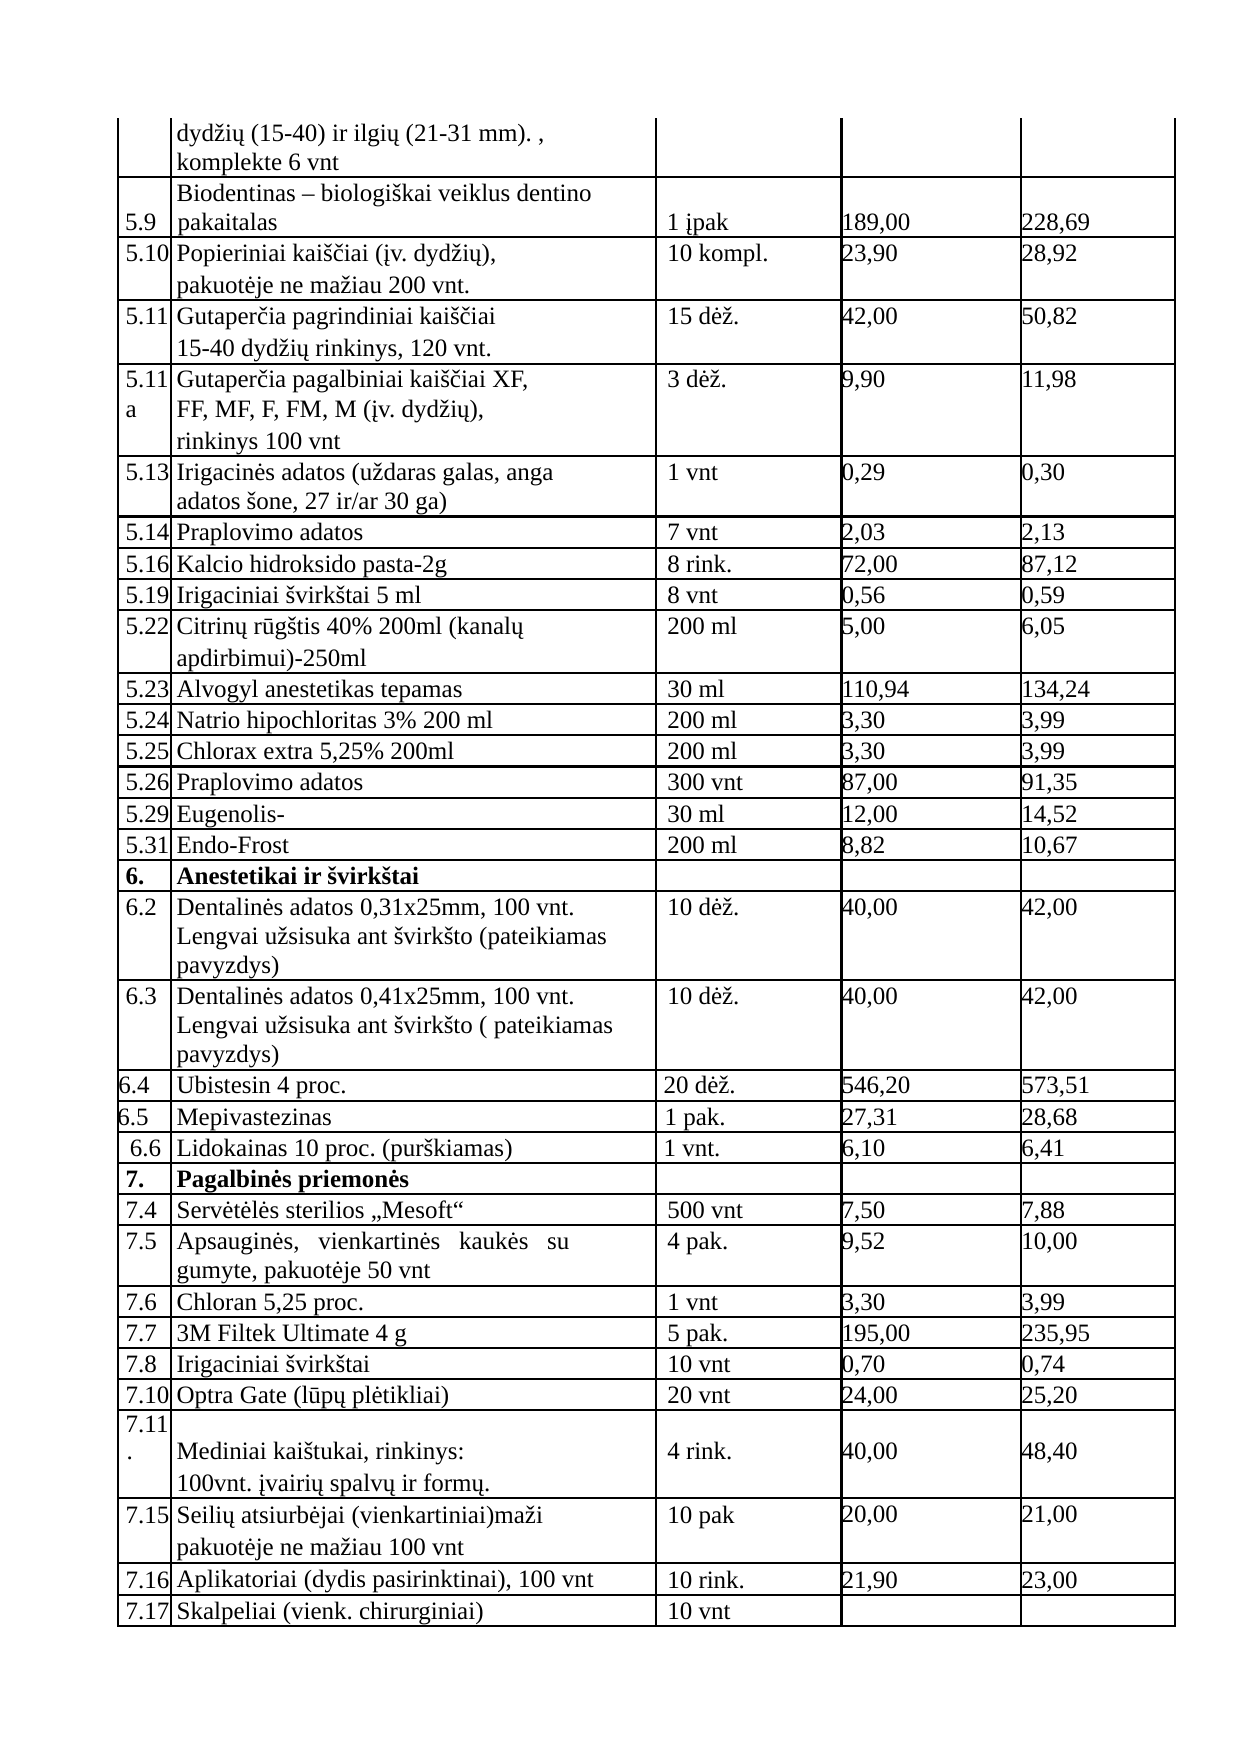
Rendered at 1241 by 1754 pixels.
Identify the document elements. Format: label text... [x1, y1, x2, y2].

table_cell 10 kompl. [660, 238, 840, 267]
table_cell 5.24 [119, 705, 170, 734]
table_cell 10,67 [1022, 830, 1174, 859]
table_cell [843, 950, 1020, 979]
table_cell [1022, 1164, 1174, 1193]
table_cell a [119, 394, 170, 423]
table_cell [660, 394, 840, 423]
table_cell Endo-Frost [172, 830, 655, 859]
table_cell [843, 640, 1020, 672]
table_cell 42,00 [843, 301, 1020, 330]
table_cell [843, 1596, 1020, 1625]
table_cell [1022, 423, 1174, 455]
table_cell 110,94 [843, 674, 1020, 703]
table_cell [119, 423, 170, 455]
table_cell 3,99 [1022, 736, 1174, 765]
table_cell 10 dėž. [660, 892, 840, 921]
table_cell [660, 147, 840, 176]
table_cell 1 įpak [660, 178, 840, 236]
table_cell 2,13 [1022, 518, 1174, 547]
table_cell 12,00 [843, 799, 1020, 828]
table_cell 5.25 [119, 736, 170, 765]
table_cell 5.11 [119, 301, 170, 330]
table_cell [843, 147, 1020, 176]
table_cell 24,00 [843, 1380, 1020, 1409]
table_cell Popieriniai kaiščiai (įv. dydžių), [172, 238, 655, 267]
table_cell pakuotėje ne mažiau 200 vnt. [172, 267, 655, 299]
table_cell 228,69 [1022, 178, 1174, 236]
table_cell Biodentinas – biologiškai veiklus dentino pakaitalas [172, 178, 655, 236]
table_cell [843, 423, 1020, 455]
table_cell 3,30 [843, 705, 1020, 734]
table_cell 23,90 [843, 238, 1020, 267]
table_cell [119, 950, 170, 979]
table_cell 200 ml [660, 830, 840, 859]
table_cell 10 vnt [660, 1349, 840, 1378]
table_cell pavyzdys) [172, 1040, 655, 1068]
table_cell Anestetikai ir švirkštai [172, 861, 655, 890]
table_cell dydžių (15-40) ir ilgių (21-31 mm). , [172, 118, 655, 147]
table_cell Servėtėlės sterilios „Mesoft“ [172, 1195, 655, 1224]
table_cell [843, 1465, 1020, 1497]
table_cell Irigaciniai švirkštai 5 ml [172, 580, 655, 609]
table_cell 200 ml [660, 705, 840, 734]
table_cell [843, 118, 1020, 147]
table_cell Praplovimo adatos [172, 518, 655, 547]
table_cell 5 pak. [660, 1318, 840, 1347]
table_cell 7.15 [119, 1499, 170, 1528]
table_cell 3,30 [843, 1287, 1020, 1316]
table_cell Aplikatoriai ​(dydis pasirinktinai), 100 vnt [172, 1564, 655, 1594]
table_cell [119, 640, 170, 672]
table_cell [660, 640, 840, 672]
table_cell 5.9 [119, 178, 170, 236]
table_cell 0,70 [843, 1349, 1020, 1378]
table_cell [119, 1255, 170, 1284]
table_cell 10 dėž. [660, 981, 840, 1010]
table_cell 7. [119, 1164, 170, 1193]
table_cell [843, 1010, 1020, 1039]
table_cell 5.13 [119, 457, 170, 486]
table_cell 0,74 [1022, 1349, 1174, 1378]
table_cell Ubistesin 4 proc. [172, 1071, 655, 1100]
table_cell 0,29 [843, 457, 1020, 486]
table_cell Optra Gate (lūpų plėtikliai) [172, 1380, 655, 1409]
table_cell Citrinų rūgštis 40% 200ml (kanalų [172, 611, 655, 640]
table_cell 4 rink. [660, 1411, 840, 1465]
table_cell [119, 1040, 170, 1068]
table_cell 8 rink. [660, 549, 840, 578]
table_cell 6,41 [1022, 1133, 1174, 1162]
table_cell 10 rink. [660, 1564, 840, 1594]
table_cell 5.26 [119, 768, 170, 797]
table_cell 20,00 [843, 1499, 1020, 1528]
table_cell [119, 1465, 170, 1497]
table_cell [843, 394, 1020, 423]
table_cell Irigaciniai švirkštai [172, 1349, 655, 1378]
table_cell 30 ml [660, 799, 840, 828]
table_cell 0,30 [1022, 457, 1174, 486]
table_cell [1022, 950, 1174, 979]
table_cell [843, 1528, 1020, 1562]
table_cell Gutaperčia pagalbiniai kaiščiai XF, [172, 365, 655, 393]
table_cell 4 pak. [660, 1226, 840, 1255]
table_cell 6.3 [119, 981, 170, 1010]
table_cell 0,56 [843, 580, 1020, 609]
table_cell 500 vnt [660, 1195, 840, 1224]
table_cell [119, 267, 170, 299]
table_cell [660, 486, 840, 515]
table_cell 573,51 [1022, 1071, 1174, 1100]
table_cell 9,52 [843, 1226, 1020, 1255]
table_cell [843, 486, 1020, 515]
table_cell [119, 330, 170, 362]
table_cell apdirbimui)-250ml [172, 640, 655, 672]
table_cell [660, 1010, 840, 1039]
table_cell 235,95 [1022, 1318, 1174, 1347]
table_cell [660, 1465, 840, 1497]
table_cell Dentalinės adatos 0,41x25mm, 100 vnt. [172, 981, 655, 1010]
table_cell [1022, 267, 1174, 299]
table_cell [119, 118, 170, 147]
table_cell [1022, 640, 1174, 672]
table_cell Mediniai kaištukai, rinkinys: [172, 1411, 655, 1465]
table_cell Gutaperčia pagrindiniai kaiščiai [172, 301, 655, 330]
table_cell 5.11 [119, 365, 170, 393]
table_cell Lidokainas 10 proc. (purškiamas) [172, 1133, 655, 1162]
table_cell [660, 267, 840, 299]
table_cell [660, 921, 840, 950]
table_cell 7.11. [119, 1411, 170, 1465]
table_cell 300 vnt [660, 768, 840, 797]
table_cell 11,98 [1022, 365, 1174, 393]
table_cell Lengvai užsisuka ant švirkšto (pateikiamas [172, 921, 655, 950]
table_cell 7.7 [119, 1318, 170, 1347]
table_cell [660, 1255, 840, 1284]
table_cell 10 vnt [660, 1596, 840, 1625]
table_cell 8 vnt [660, 580, 840, 609]
table_cell Mepivastezinas [172, 1102, 655, 1131]
table_cell 40,00 [843, 981, 1020, 1010]
table_cell [843, 1164, 1020, 1193]
table_cell [660, 950, 840, 979]
table_cell gumyte, pakuotėje 50 vnt [172, 1255, 655, 1284]
table_cell [1022, 330, 1174, 362]
table_cell 15 dėž. [660, 301, 840, 330]
table_cell Kalcio hidroksido pasta-2g [172, 549, 655, 578]
table_cell 5.29 [119, 799, 170, 828]
table_cell [660, 330, 840, 362]
table_cell 7 vnt [660, 518, 840, 547]
table_cell 14,52 [1022, 799, 1174, 828]
table_cell 6.4 [119, 1071, 170, 1100]
table_cell 6,05 [1022, 611, 1174, 640]
table_cell [1022, 394, 1174, 423]
table_cell 7,50 [843, 1195, 1020, 1224]
table_cell 6.6 [119, 1133, 170, 1162]
table_cell 3 dėž. [660, 365, 840, 393]
table_cell 20 vnt [660, 1380, 840, 1409]
table_cell 7.17 [119, 1596, 170, 1625]
table_cell 48,40 [1022, 1411, 1174, 1465]
table_cell 1 vnt [660, 457, 840, 486]
table_cell 1 vnt. [660, 1133, 840, 1162]
table_cell 30 ml [660, 674, 840, 703]
table_cell 91,35 [1022, 768, 1174, 797]
table_cell 7.4 [119, 1195, 170, 1224]
table_cell 0,59 [1022, 580, 1174, 609]
table_cell 3,99 [1022, 705, 1174, 734]
table_cell 3,99 [1022, 1287, 1174, 1316]
table_cell 9,90 [843, 365, 1020, 393]
table_cell Apsauginės, vienkartinės kaukės su [172, 1226, 655, 1255]
table_cell 5.22 [119, 611, 170, 640]
table_cell [1022, 118, 1174, 147]
table_cell [660, 423, 840, 455]
table_cell [843, 267, 1020, 299]
table_cell [843, 1040, 1020, 1068]
table_cell komplekte 6 vnt [172, 147, 655, 176]
table_cell 6.5 [119, 1102, 170, 1131]
table_cell FF, MF, F, FM, M (įv. dydžių), [172, 394, 655, 423]
table_cell [843, 861, 1020, 890]
table_cell Lengvai užsisuka ant švirkšto ( pateikiamas [172, 1010, 655, 1039]
table_cell 8,82 [843, 830, 1020, 859]
table_cell 5.19 [119, 580, 170, 609]
table_cell [660, 1040, 840, 1068]
table_cell [119, 486, 170, 515]
table_cell 100vnt. įvairių spalvų ir formų. [172, 1465, 655, 1497]
table_cell rinkinys 100 vnt [172, 423, 655, 455]
table_cell 5.10 [119, 238, 170, 267]
table_cell 6,10 [843, 1133, 1020, 1162]
table_cell 23,00 [1022, 1564, 1174, 1594]
table_cell 25,20 [1022, 1380, 1174, 1409]
table_cell 189,00 [843, 178, 1020, 236]
table_cell [119, 1528, 170, 1562]
table_cell 28,68 [1022, 1102, 1174, 1131]
table_cell 87,12 [1022, 549, 1174, 578]
table_cell [843, 1255, 1020, 1284]
table_cell Dentalinės adatos 0,31x25mm, 100 vnt. [172, 892, 655, 921]
table_cell 546,20 [843, 1071, 1020, 1100]
table_cell 40,00 [843, 892, 1020, 921]
table_cell adatos šone, 27 ir/ar 30 ga) [172, 486, 655, 515]
table_cell 27,31 [843, 1102, 1020, 1131]
table_cell 200 ml [660, 611, 840, 640]
table_cell 7.6 [119, 1287, 170, 1316]
table_cell Alvogyl anestetikas tepamas [172, 674, 655, 703]
table_cell [119, 147, 170, 176]
table_cell [1022, 1528, 1174, 1562]
table_cell pavyzdys) [172, 950, 655, 979]
table_cell 5.23 [119, 674, 170, 703]
table_cell 134,24 [1022, 674, 1174, 703]
table_cell 28,92 [1022, 238, 1174, 267]
table_cell Natrio hipochloritas 3% 200 ml [172, 705, 655, 734]
table_cell [1022, 486, 1174, 515]
table_cell [1022, 1010, 1174, 1039]
table_cell 1 vnt [660, 1287, 840, 1316]
table_cell [660, 118, 840, 147]
table_cell [660, 1528, 840, 1562]
table_cell 21,90 [843, 1564, 1020, 1594]
table_cell 5.31 [119, 830, 170, 859]
table_cell Chloran 5,25 proc. [172, 1287, 655, 1316]
table_cell Praplovimo adatos [172, 768, 655, 797]
table_cell 42,00 [1022, 892, 1174, 921]
table_cell [1022, 861, 1174, 890]
table_cell [119, 921, 170, 950]
table_cell [1022, 147, 1174, 176]
table_cell 7.10 [119, 1380, 170, 1409]
table_cell 3,30 [843, 736, 1020, 765]
table_cell Eugenolis- [172, 799, 655, 828]
table_cell Chlorax extra 5,25% 200ml [172, 736, 655, 765]
table_cell Irigacinės adatos ​(uždaras galas, anga [172, 457, 655, 486]
table_cell 20 dėž. [660, 1071, 840, 1100]
table_cell 7.8 [119, 1349, 170, 1378]
table_cell Pagalbinės priemonės [172, 1164, 655, 1193]
table_cell [1022, 1040, 1174, 1068]
table_cell 50,82 [1022, 301, 1174, 330]
table_cell pakuotėje ne mažiau 100 vnt [172, 1528, 655, 1562]
table_cell [660, 1164, 840, 1193]
table_cell 6. [119, 861, 170, 890]
table_cell 21,00 [1022, 1499, 1174, 1528]
table_cell 40,00 [843, 1411, 1020, 1465]
table_cell 10,00 [1022, 1226, 1174, 1255]
table_cell 72,00 [843, 549, 1020, 578]
table_cell 5.14 [119, 518, 170, 547]
table_cell 2,03 [843, 518, 1020, 547]
table_cell 7,88 [1022, 1195, 1174, 1224]
table_cell [1022, 1596, 1174, 1625]
table_cell Skalpeliai (vienk. chirurginiai) [172, 1596, 655, 1625]
table_cell 7.5 [119, 1226, 170, 1255]
table_cell 5,00 [843, 611, 1020, 640]
table_cell Seilių atsiurbėjai (vienkartiniai)maži [172, 1499, 655, 1528]
table_cell 5.16 [119, 549, 170, 578]
table_cell 195,00 [843, 1318, 1020, 1347]
table_cell 15-40 dydžių rinkinys, 120 vnt. [172, 330, 655, 362]
table_cell 87,00 [843, 768, 1020, 797]
table_cell [660, 861, 840, 890]
table_cell [1022, 1465, 1174, 1497]
table_cell 7.16 [119, 1564, 170, 1594]
table_cell [119, 1010, 170, 1039]
table_cell 200 ml [660, 736, 840, 765]
table_cell 3M Filtek Ultimate 4 g [172, 1318, 655, 1347]
table_cell [843, 330, 1020, 362]
table_cell [1022, 921, 1174, 950]
table_cell 42,00 [1022, 981, 1174, 1010]
table_cell 1 pak. [660, 1102, 840, 1131]
table_cell 10 pak [660, 1499, 840, 1528]
table_cell [843, 921, 1020, 950]
table_cell 6.2 [119, 892, 170, 921]
table_cell [1022, 1255, 1174, 1284]
